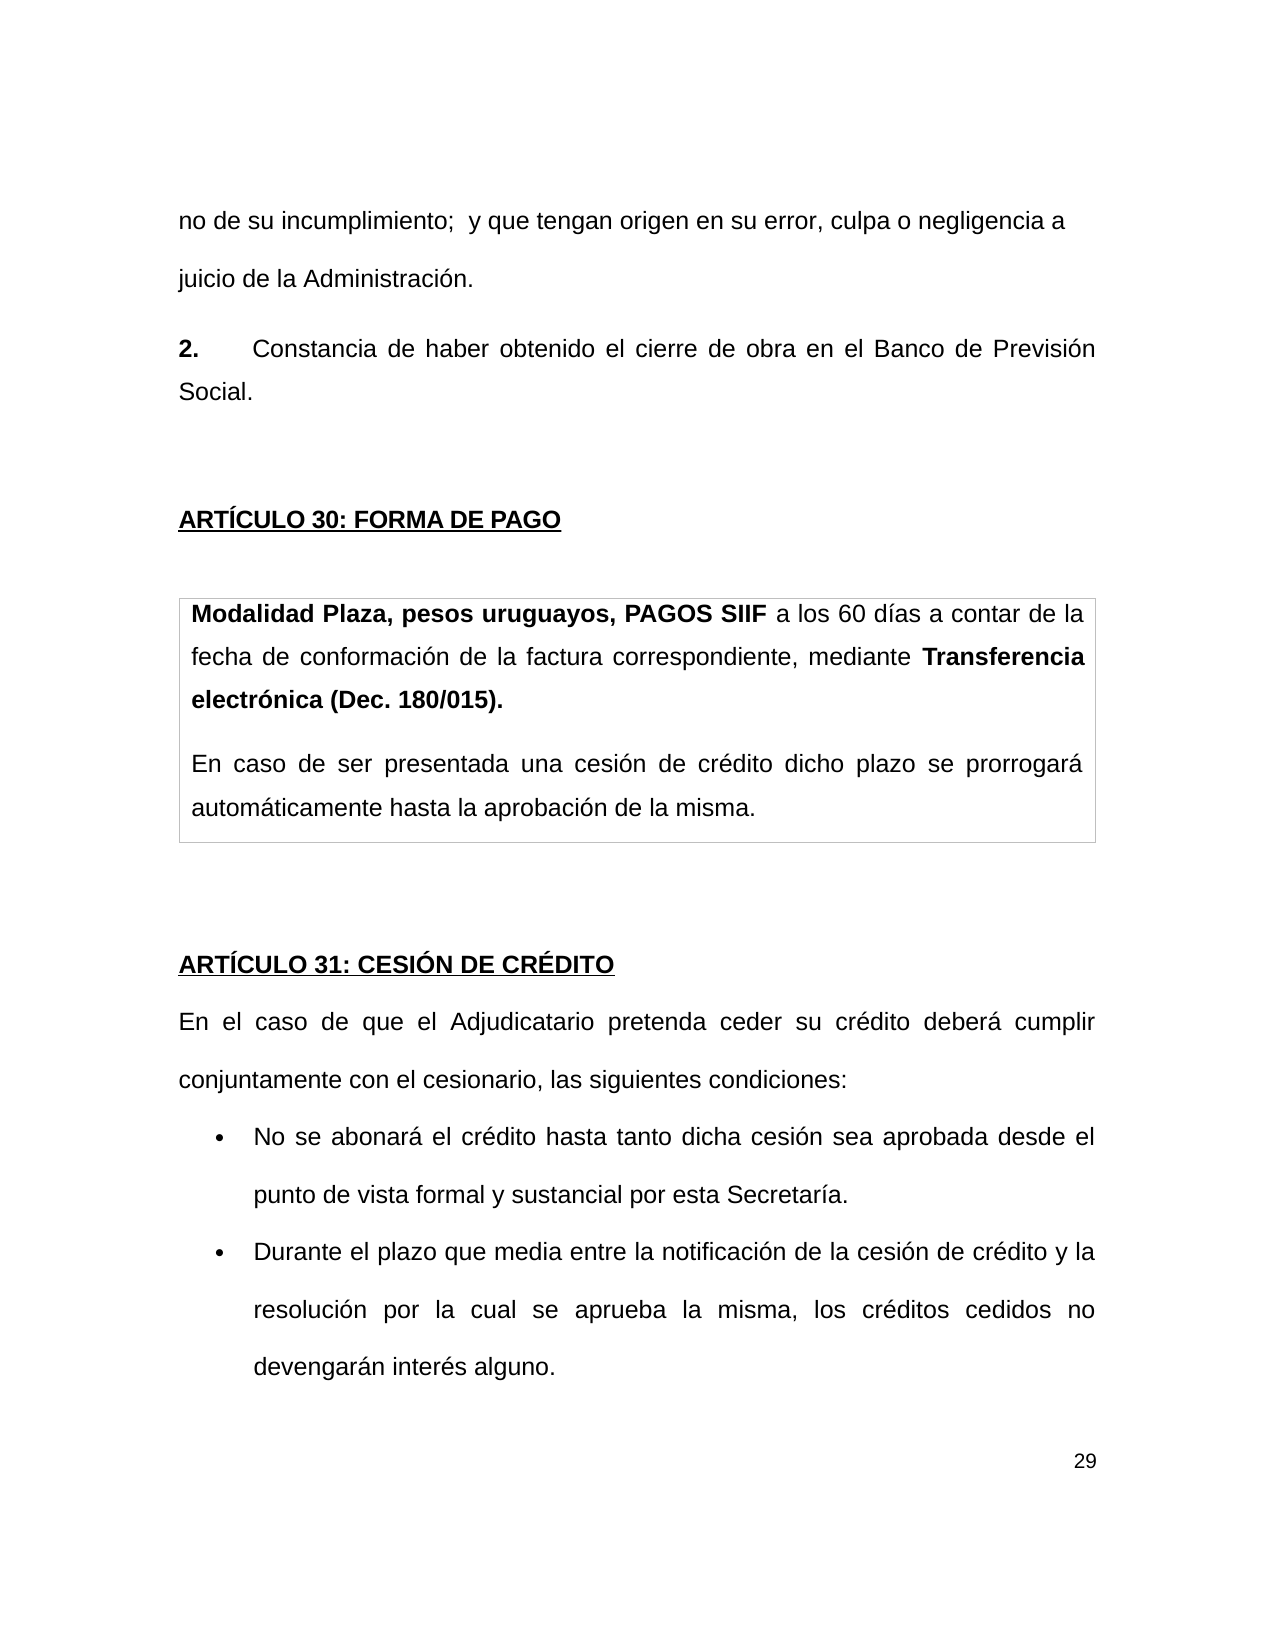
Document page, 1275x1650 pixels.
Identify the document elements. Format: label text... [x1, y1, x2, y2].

text no de su incumplimiento; y que tengan origen en su error, culpa o negligencia a juicio de la Administración. [178, 206, 1097, 292]
text ARTÍCULO 30: FORMA DE PAGO [178, 506, 1097, 534]
text ARTÍCULO 31: CESIÓN DE CRÉDITO [178, 950, 1097, 979]
text 2. Constancia de haber obtenido el cierre de obra en el Banco de Previsión Social. [178, 334, 1097, 406]
table_header Modalidad Plaza, pesos uruguayos, PAGOS SIIF a los 60 días a contar de la fecha de conformación de la factura correspondiente, mediante Transferencia electrónica (Dec. 180/015). En caso de ser presentada una cesión de crédito dicho plazo se prorrogará automáticamente hasta la aprobación de la misma. [180, 599, 1095, 842]
text En el caso de que el Adjudicatario pretenda ceder su crédito deberá cumplir conjuntamente con el cesionario, las siguientes condiciones: [178, 1007, 1097, 1094]
list No se abonará el crédito hasta tanto dicha cesión sea aprobada desde el punto de vista formal y sustancial por esta Secretaría. [216, 1122, 1097, 1209]
list Durante el plazo que media entre la notificación de la cesión de crédito y la resolución por la cual se aprueba la misma, los créditos cedidos no devengarán interés alguno. [216, 1237, 1097, 1381]
